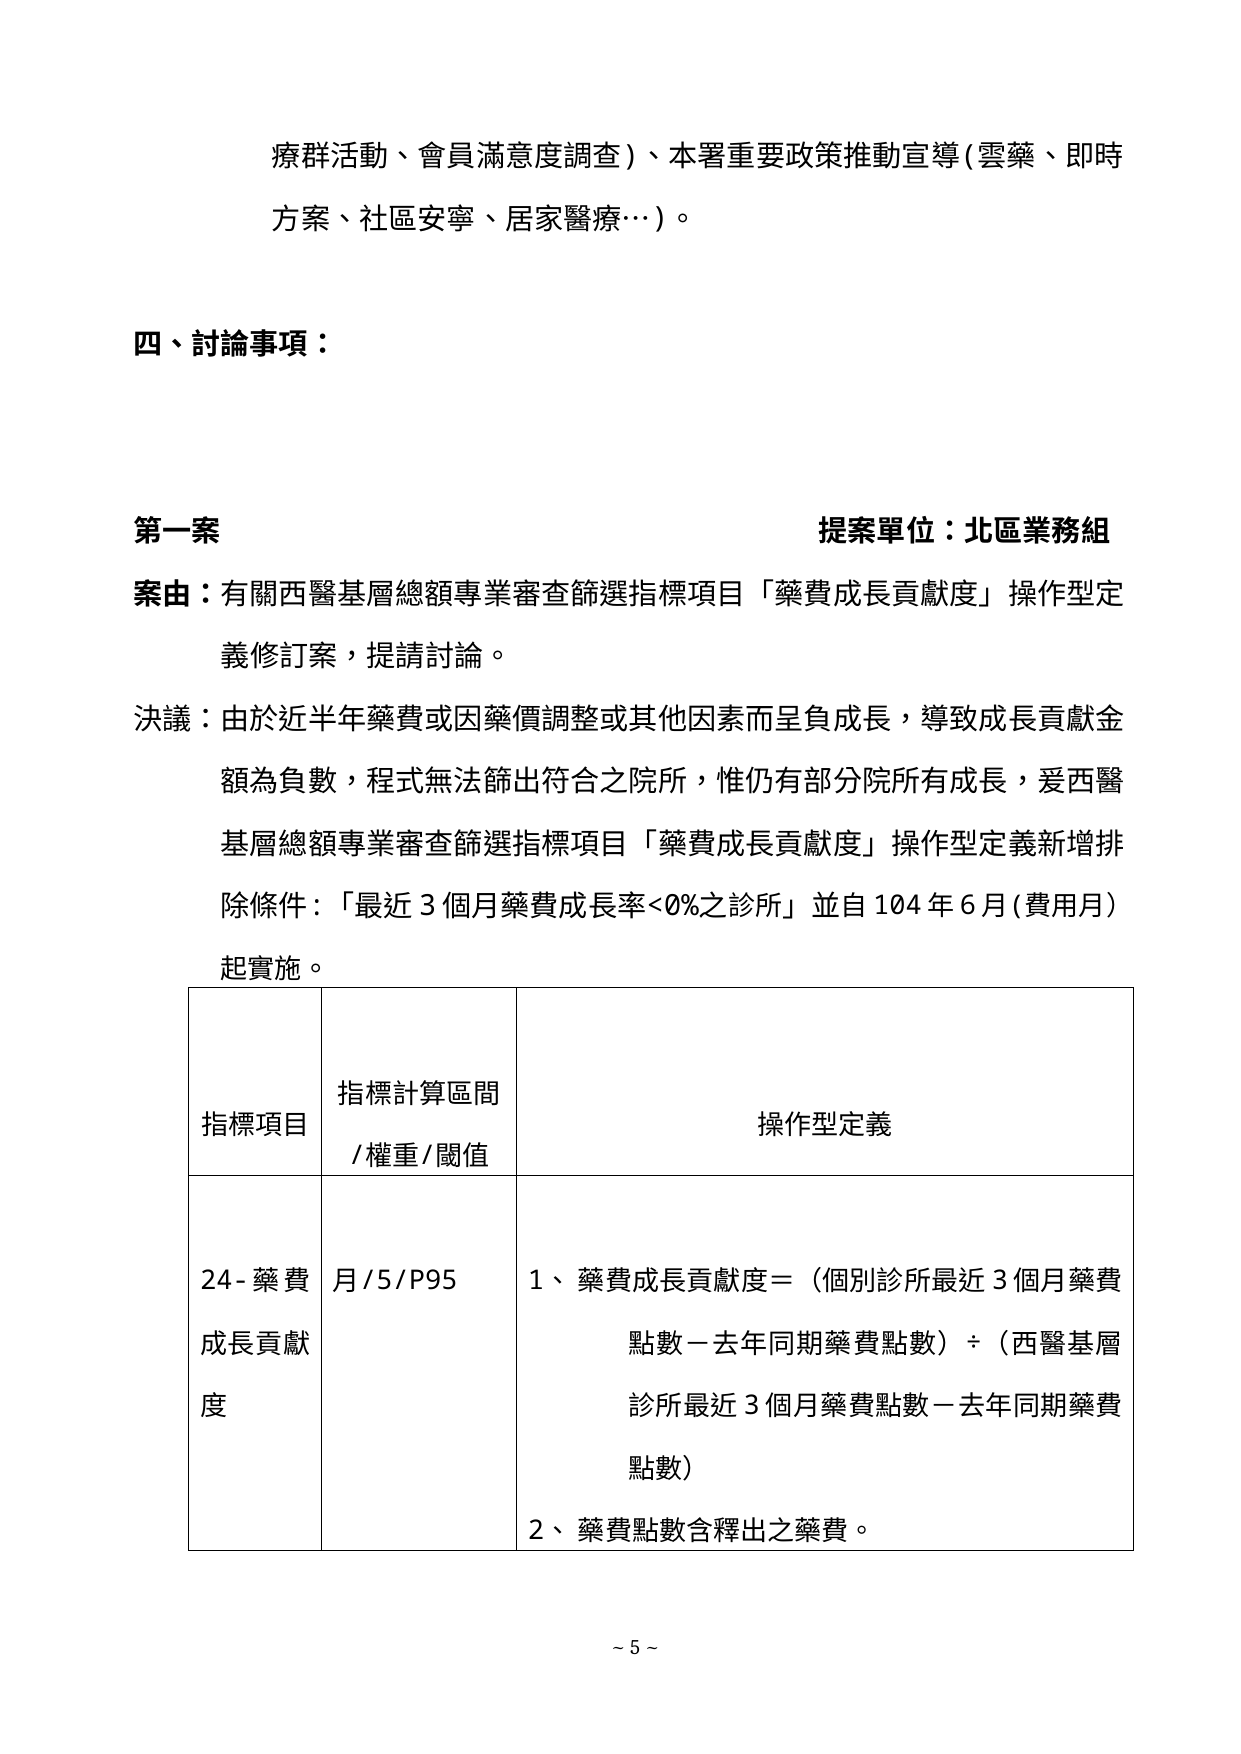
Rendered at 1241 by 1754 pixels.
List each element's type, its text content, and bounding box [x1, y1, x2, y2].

text 案由：有關西醫基層總額專業審查篩選指標項目「藥費成長貢獻度」操作型定義修訂案，提請討論。 [133, 550, 1137, 675]
table_header 指標項目 [189, 988, 321, 1175]
text 第一案 提案單位：北區業務組 [133, 487, 1137, 550]
table_header 操作型定義 [517, 988, 1133, 1175]
list 療群活動、會員滿意度調查)、本署重要政策推動宣導(雲藥、即時方案、社區安寧、居家醫療…)。 [162, 112, 1137, 237]
table_cell 24-藥費成長貢獻度 [189, 1176, 321, 1550]
table_header 指標計算區間/權重/閾值 [322, 988, 516, 1175]
text 決議：由於近半年藥費或因藥價調整或其他因素而呈負成長，導致成長貢獻金額為負數，程式無法篩出符合之院所，惟仍有部分院所有成長，爰西醫基層總額專業審查篩選指標項目「藥費成長貢獻度」操作型定義新增排除條件:「最近3個月藥費成長率<0%之診所」並自104年6月(費用月）起實施。 [133, 675, 1137, 987]
text 四、討論事項： [133, 300, 1137, 362]
table_cell 月/5/P95 [322, 1176, 516, 1550]
table_cell 藥費成長貢獻度＝（個別診所最近3個月藥費點數－去年同期藥費點數）÷（西醫基層診所最近3個月藥費點數－去年同期藥費點數） 藥費點數含釋出之藥費。 排除項目: 最近3個月藥費成長率<0%及藥費點數＜50萬之診所。 [517, 1176, 1133, 1550]
